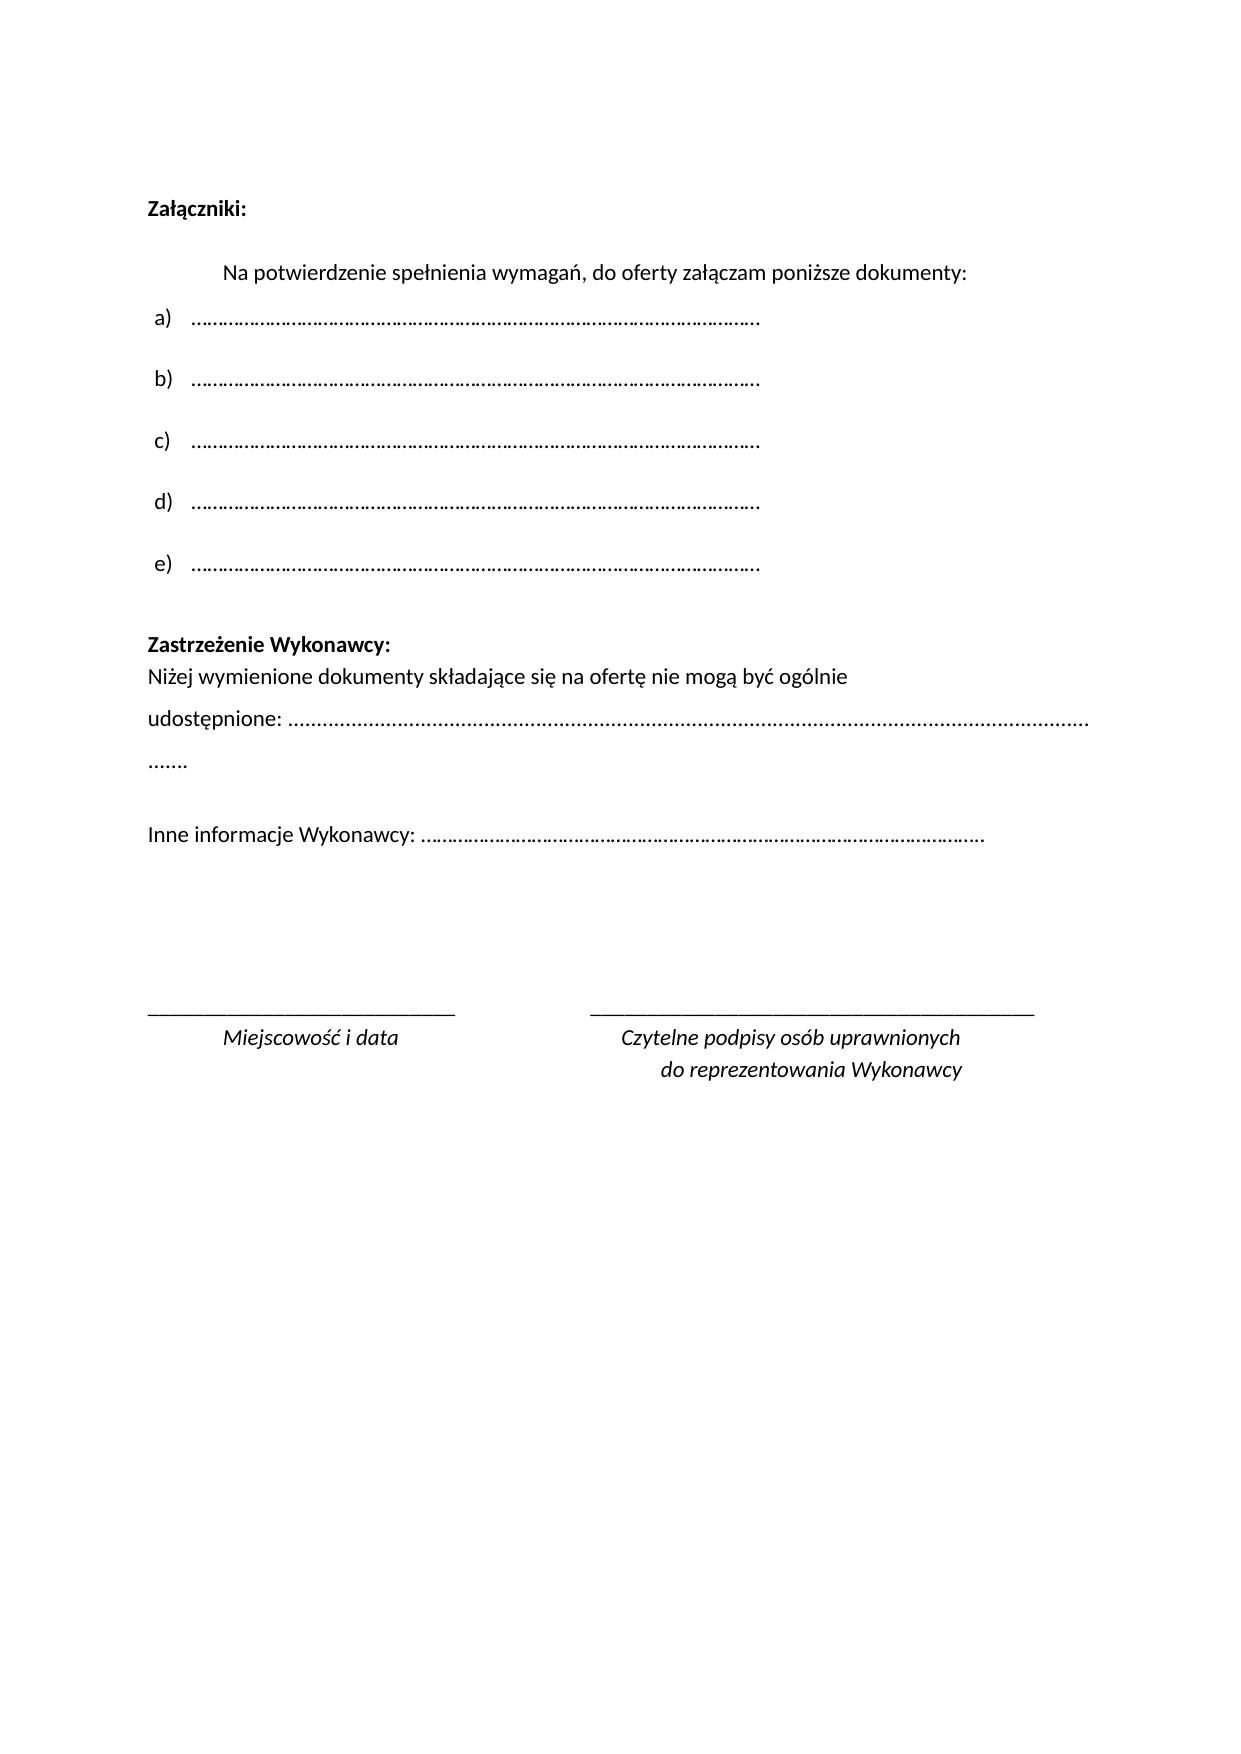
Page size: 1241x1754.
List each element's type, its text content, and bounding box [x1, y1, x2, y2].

list ……………………………………………………………………………………………… [154, 303, 1093, 331]
text ___________________________ _______________________________________ [148, 991, 1093, 1019]
text Niżej wymienione dokumenty składające się na ofertę nie mogą być ogólnie udostępnione: .................................................................................................................................................. [148, 662, 1093, 774]
list ……………………………………………………………………………………………… [154, 487, 1093, 515]
text Na potwierdzenie spełnienia wymagań, do oferty załączam poniższe dokumenty: [148, 258, 1093, 287]
text do reprezentowania Wykonawcy [148, 1055, 1093, 1083]
list ……………………………………………………………………………………………… [154, 364, 1093, 393]
list ……………………………………………………………………………………………… [154, 426, 1093, 454]
text Inne informacje Wykonawcy: …………………………………………………………………………………………….. [148, 820, 1093, 848]
text Załączniki: [148, 194, 1093, 222]
text Miejscowość i data Czytelne podpisy osób uprawnionych [148, 1023, 1093, 1051]
list ……………………………………………………………………………………………… [154, 549, 1093, 577]
text Zastrzeżenie Wykonawcy: [148, 630, 1093, 658]
